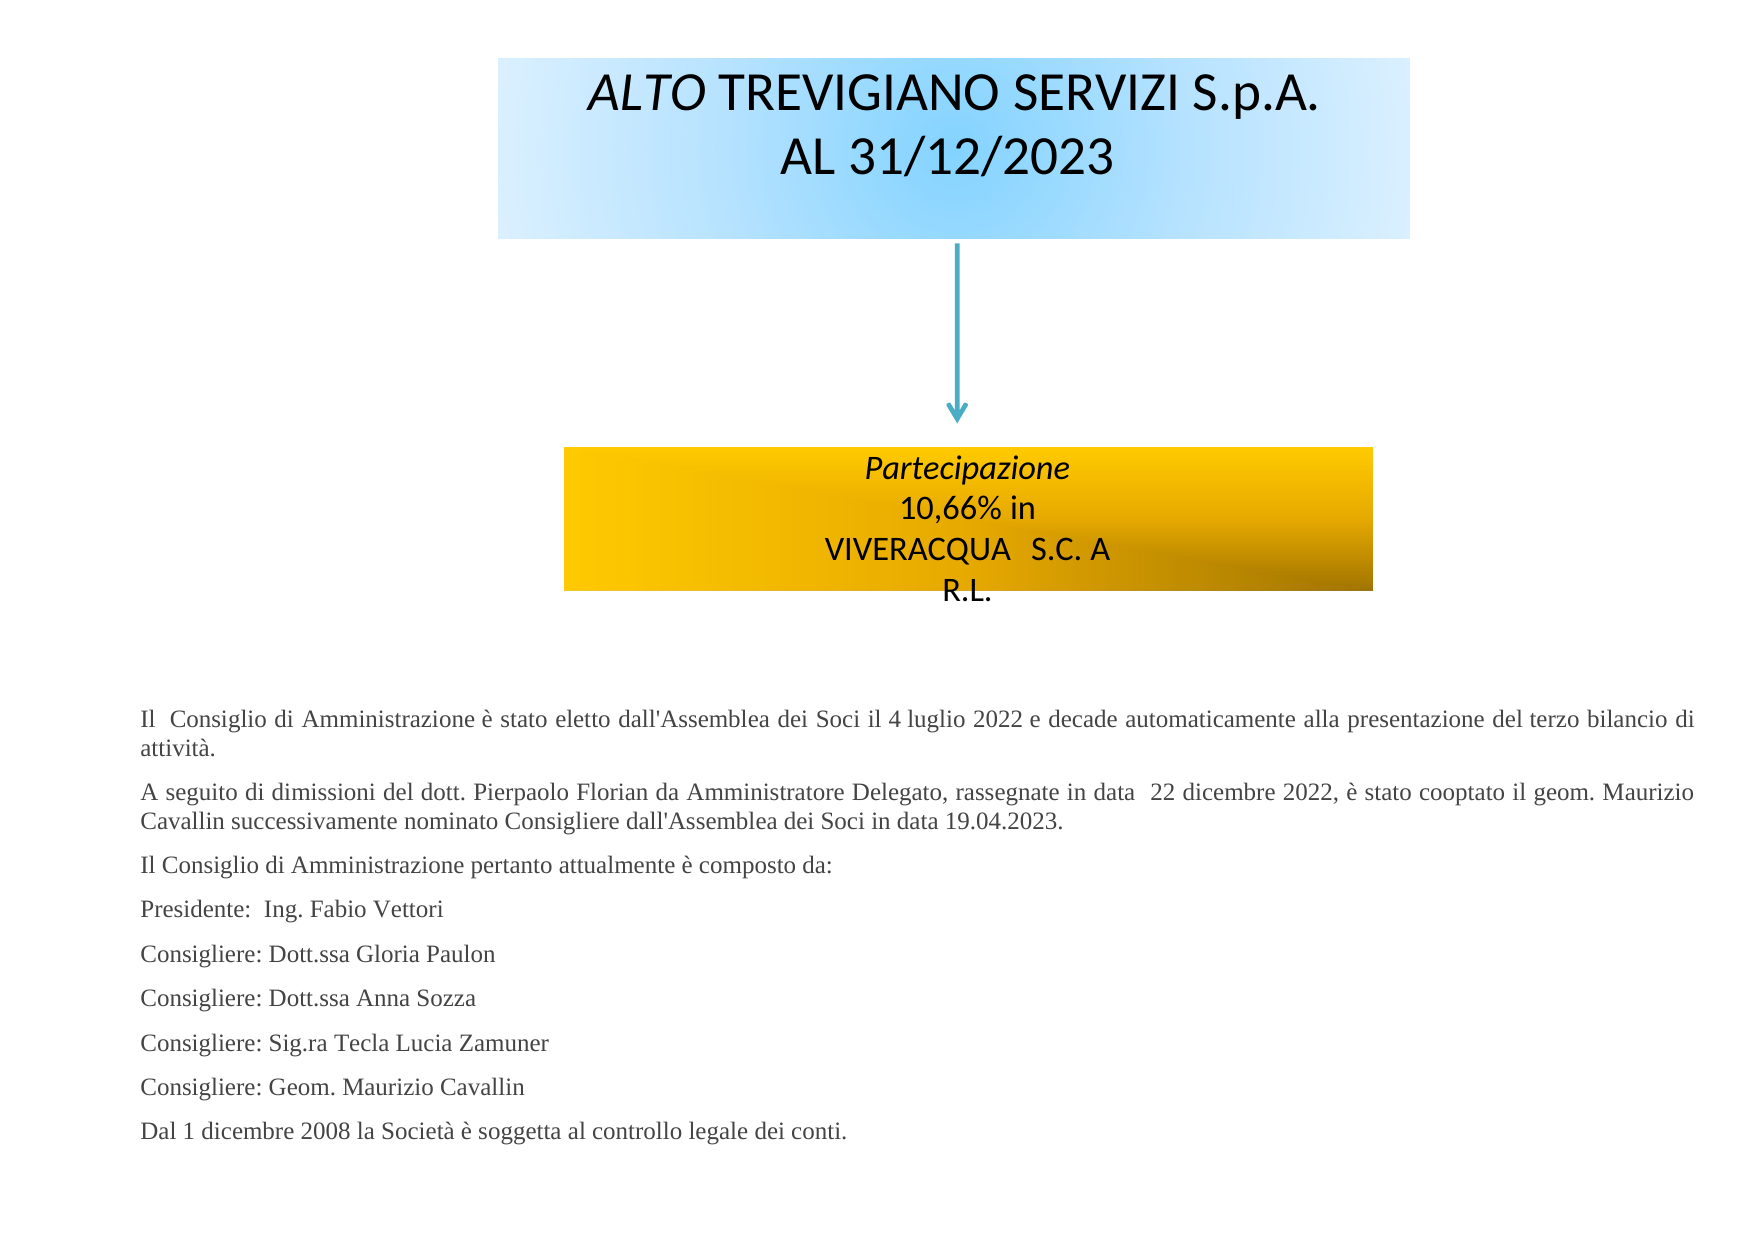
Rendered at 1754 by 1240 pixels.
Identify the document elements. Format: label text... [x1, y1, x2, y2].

text Consigliere: Dott.ssa Gloria Paulon [140, 939, 1695, 968]
text A seguito di dimissioni del dott. Pierpaolo Florian da Amministratore Delegato, rassegnate in data 22 dicembre 2022, è stato cooptato il geom. Maurizio Cavallin successivamente nominato Consigliere dall'Assemblea dei Soci in data 19.04.2023. [140, 777, 1695, 834]
text Dal 1 dicembre 2008 la Società è soggetta al controllo legale dei conti. [140, 1116, 1695, 1145]
text Presidente: Ing. Fabio Vettori [140, 894, 1695, 923]
text Consigliere: Geom. Maurizio Cavallin [140, 1072, 1695, 1101]
text Il Consiglio di Amministrazione è stato eletto dall'Assemblea dei Soci il 4 luglio 2022 e decade automaticamente alla presentazione del terzo bilancio di attività. [140, 704, 1695, 761]
text Il Consiglio di Amministrazione pertanto attualmente è composto da: [140, 850, 1695, 879]
text Consigliere: Dott.ssa Anna Sozza [140, 983, 1695, 1012]
text Consigliere: Sig.ra Tecla Lucia Zamuner [140, 1028, 1695, 1056]
